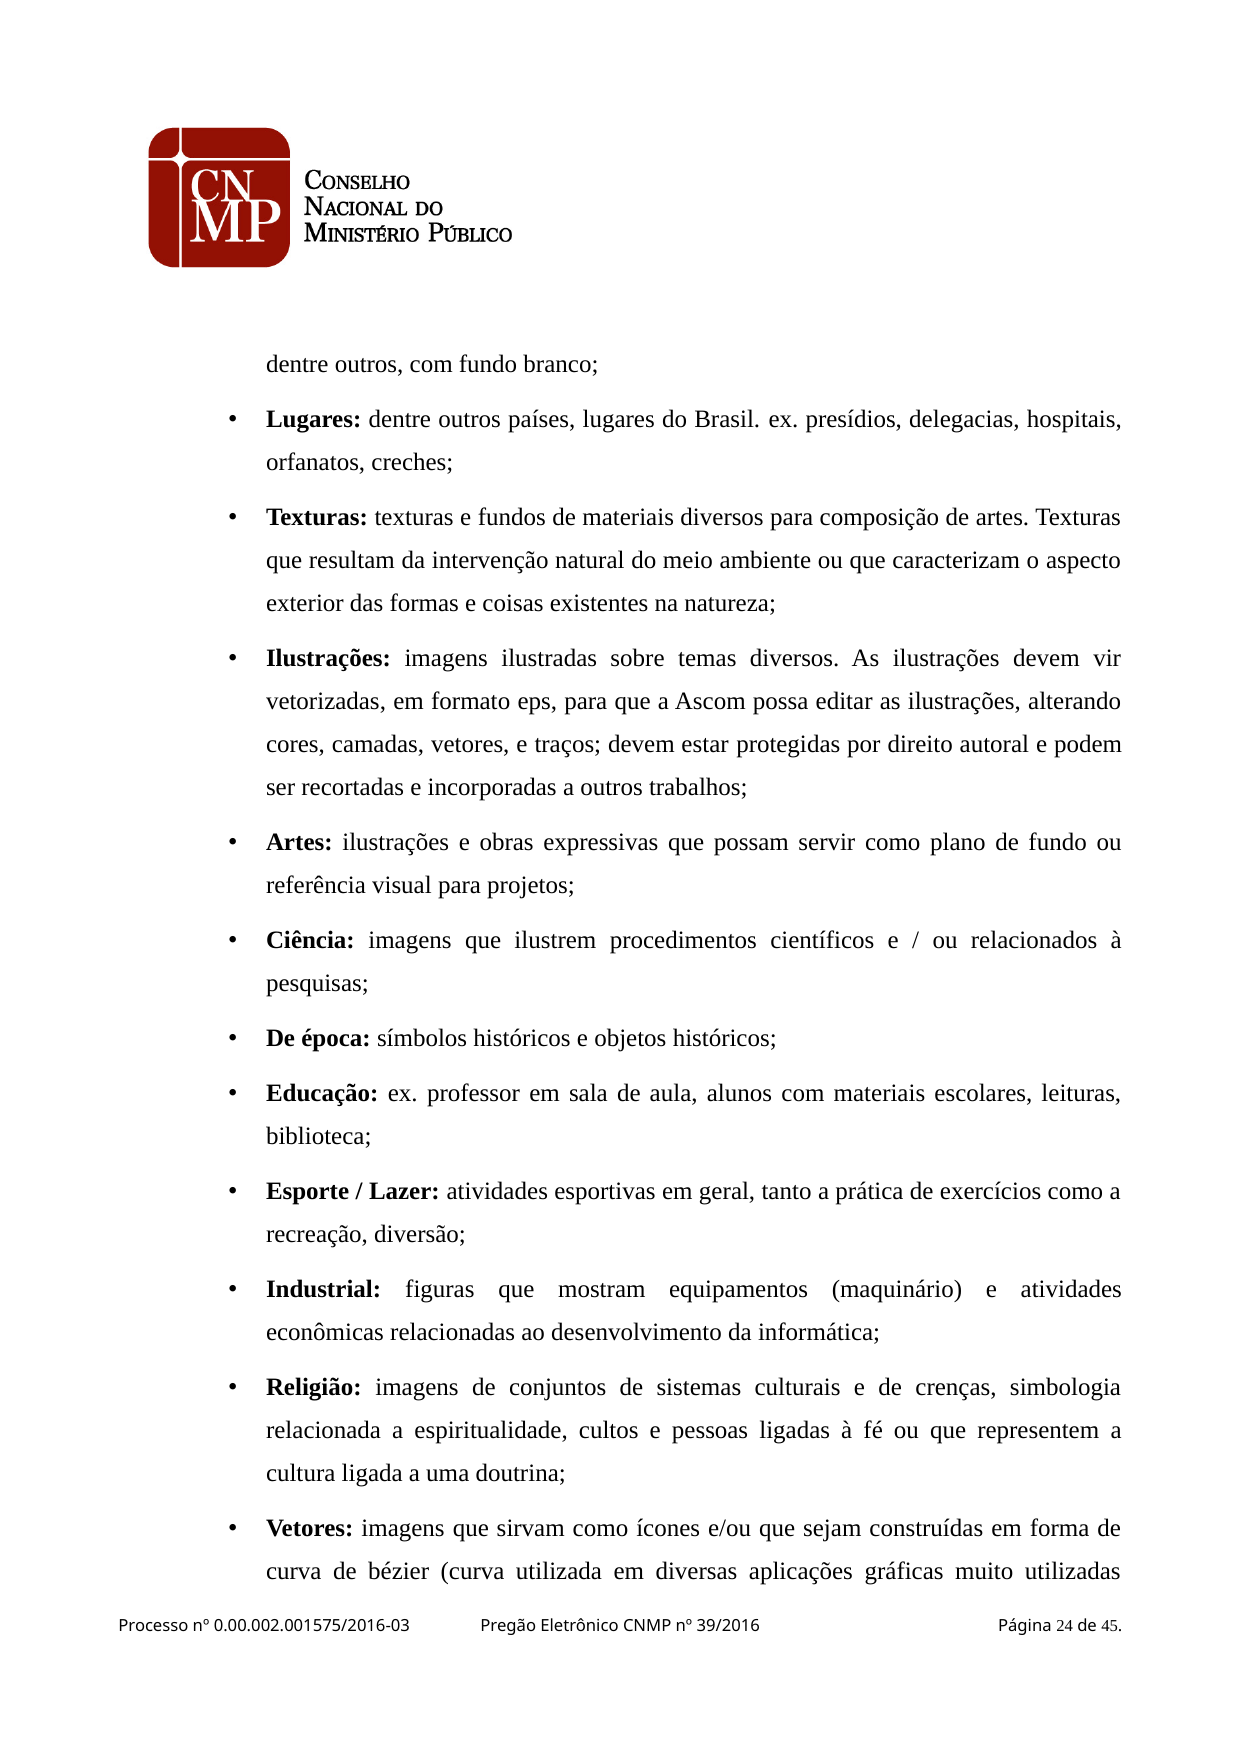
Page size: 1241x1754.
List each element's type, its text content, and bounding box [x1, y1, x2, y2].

list Industrial: figuras que mostram equipamentos (maquinário) e atividades econômicas relacionadas ao desenvolvimento da informática; [228, 1274, 1122, 1346]
list dentre outros, com fundo branco; [228, 349, 1122, 378]
list Lugares: dentre outros países, lugares do Brasil. ex. presídios, delegacias, hospitais, orfanatos, creches; [228, 404, 1122, 476]
picture [124, 105, 528, 289]
list Esporte / Lazer: atividades esportivas em geral, tanto a prática de exercícios como a recreação, diversão; [228, 1176, 1122, 1248]
list Religião: imagens de conjuntos de sistemas culturais e de crenças, simbologia relacionada a espiritualidade, cultos e pessoas ligadas à fé ou que representem a cultura ligada a uma doutrina; [228, 1372, 1122, 1487]
list Artes: ilustrações e obras expressivas que possam servir como plano de fundo ou referência visual para projetos; [228, 827, 1122, 899]
list Educação: ex. professor em sala de aula, alunos com materiais escolares, leituras, biblioteca; [228, 1078, 1122, 1150]
list Ilustrações: imagens ilustradas sobre temas diversos. As ilustrações devem vir vetorizadas, em formato eps, para que a Ascom possa editar as ilustrações, alterando cores, camadas, vetores, e traços; devem estar protegidas por direito autoral e podem ser recortadas e incorporadas a outros trabalhos; [228, 643, 1122, 801]
list Vetores: imagens que sirvam como ícones e/ou que sejam construídas em forma de curva de bézier (curva utilizada em diversas aplicações gráficas muito utilizadas [228, 1513, 1122, 1585]
list Ciência: imagens que ilustrem procedimentos científicos e / ou relacionados à pesquisas; [228, 925, 1122, 997]
list Texturas: texturas e fundos de materiais diversos para composição de artes. Texturas que resultam da intervenção natural do meio ambiente ou que caracterizam o aspecto exterior das formas e coisas existentes na natureza; [228, 502, 1122, 617]
list De época: símbolos históricos e objetos históricos; [228, 1023, 1122, 1052]
